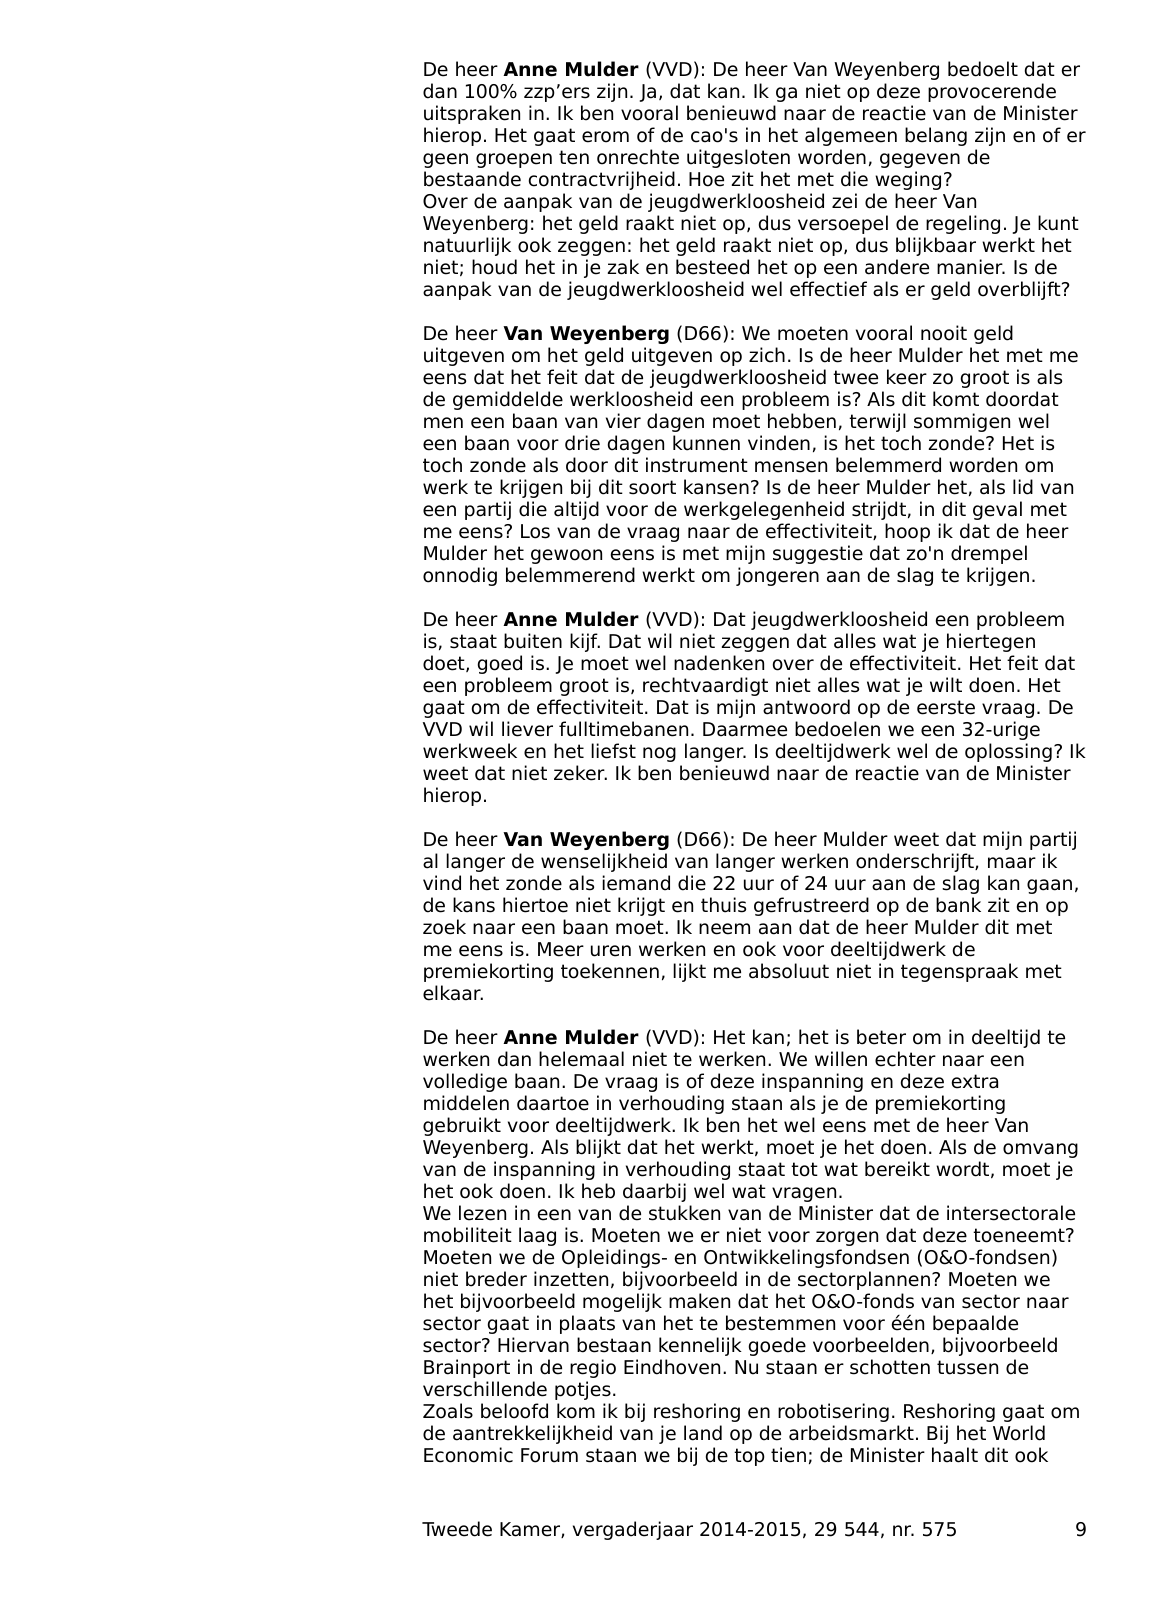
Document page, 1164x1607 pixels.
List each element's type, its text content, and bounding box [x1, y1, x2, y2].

text De heer Van Weyenberg (D66): De heer Mulder weet dat mijn partij al langer de wenselijkheid van langer werken onderschrijft, maar ik vind het zonde als iemand die 22 uur of 24 uur aan de slag kan gaan, de kans hiertoe niet krijgt en thuis gefrustreerd op de bank zit en op zoek naar een baan moet. Ik neem aan dat de heer Mulder dit met me eens is. Meer uren werken en ook voor deeltijdwerk de premiekorting toekennen, lijkt me absoluut niet in tegenspraak met elkaar. [422, 829, 1087, 1005]
text Zoals beloofd kom ik bij reshoring en robotisering. Reshoring gaat om de aantrekkelijkheid van je land op de arbeidsmarkt. Bij het World Economic Forum staan we bij de top tien; de Minister haalt dit ook [422, 1401, 1087, 1467]
text De heer Anne Mulder (VVD): Het kan; het is beter om in deeltijd te werken dan helemaal niet te werken. We willen echter naar een volledige baan. De vraag is of deze inspanning en deze extra middelen daartoe in verhouding staan als je de premiekorting gebruikt voor deeltijdwerk. Ik ben het wel eens met de heer Van Weyenberg. Als blijkt dat het werkt, moet je het doen. Als de omvang van de inspanning in verhouding staat tot wat bereikt wordt, moet je het ook doen. Ik heb daarbij wel wat vragen. [422, 1027, 1087, 1203]
text De heer Van Weyenberg (D66): We moeten vooral nooit geld uitgeven om het geld uitgeven op zich. Is de heer Mulder het met me eens dat het feit dat de jeugdwerkloosheid twee keer zo groot is als de gemiddelde werkloosheid een probleem is? Als dit komt doordat men een baan van vier dagen moet hebben, terwijl sommigen wel een baan voor drie dagen kunnen vinden, is het toch zonde? Het is toch zonde als door dit instrument mensen belemmerd worden om werk te krijgen bij dit soort kansen? Is de heer Mulder het, als lid van een partij die altijd voor de werkgelegenheid strijdt, in dit geval met me eens? Los van de vraag naar de effectiviteit, hoop ik dat de heer Mulder het gewoon eens is met mijn suggestie dat zo'n drempel onnodig belemmerend werkt om jongeren aan de slag te krijgen. [422, 323, 1087, 587]
text We lezen in een van de stukken van de Minister dat de intersectorale mobiliteit laag is. Moeten we er niet voor zorgen dat deze toeneemt? Moeten we de Opleidings- en Ontwikkelingsfondsen (O&O-fondsen) niet breder inzetten, bijvoorbeeld in de sectorplannen? Moeten we het bijvoorbeeld mogelijk maken dat het O&O-fonds van sector naar sector gaat in plaats van het te bestemmen voor één bepaalde sector? Hiervan bestaan kennelijk goede voorbeelden, bijvoorbeeld Brainport in de regio Eindhoven. Nu staan er schotten tussen de verschillende potjes. [422, 1203, 1087, 1401]
text De heer Anne Mulder (VVD): De heer Van Weyenberg bedoelt dat er dan 100% zzp’ers zijn. Ja, dat kan. Ik ga niet op deze provocerende uitspraken in. Ik ben vooral benieuwd naar de reactie van de Minister hierop. Het gaat erom of de cao's in het algemeen belang zijn en of er geen groepen ten onrechte uitgesloten worden, gegeven de bestaande contractvrijheid. Hoe zit het met die weging? [422, 59, 1087, 191]
text De heer Anne Mulder (VVD): Dat jeugdwerkloosheid een probleem is, staat buiten kijf. Dat wil niet zeggen dat alles wat je hiertegen doet, goed is. Je moet wel nadenken over de effectiviteit. Het feit dat een probleem groot is, rechtvaardigt niet alles wat je wilt doen. Het gaat om de effectiviteit. Dat is mijn antwoord op de eerste vraag. De VVD wil liever fulltimebanen. Daarmee bedoelen we een 32-urige werkweek en het liefst nog langer. Is deeltijdwerk wel de oplossing? Ik weet dat niet zeker. Ik ben benieuwd naar de reactie van de Minister hierop. [422, 609, 1087, 807]
text Over de aanpak van de jeugdwerkloosheid zei de heer Van Weyenberg: het geld raakt niet op, dus versoepel de regeling. Je kunt natuurlijk ook zeggen: het geld raakt niet op, dus blijkbaar werkt het niet; houd het in je zak en besteed het op een andere manier. Is de aanpak van de jeugdwerkloosheid wel effectief als er geld overblijft? [422, 191, 1087, 301]
